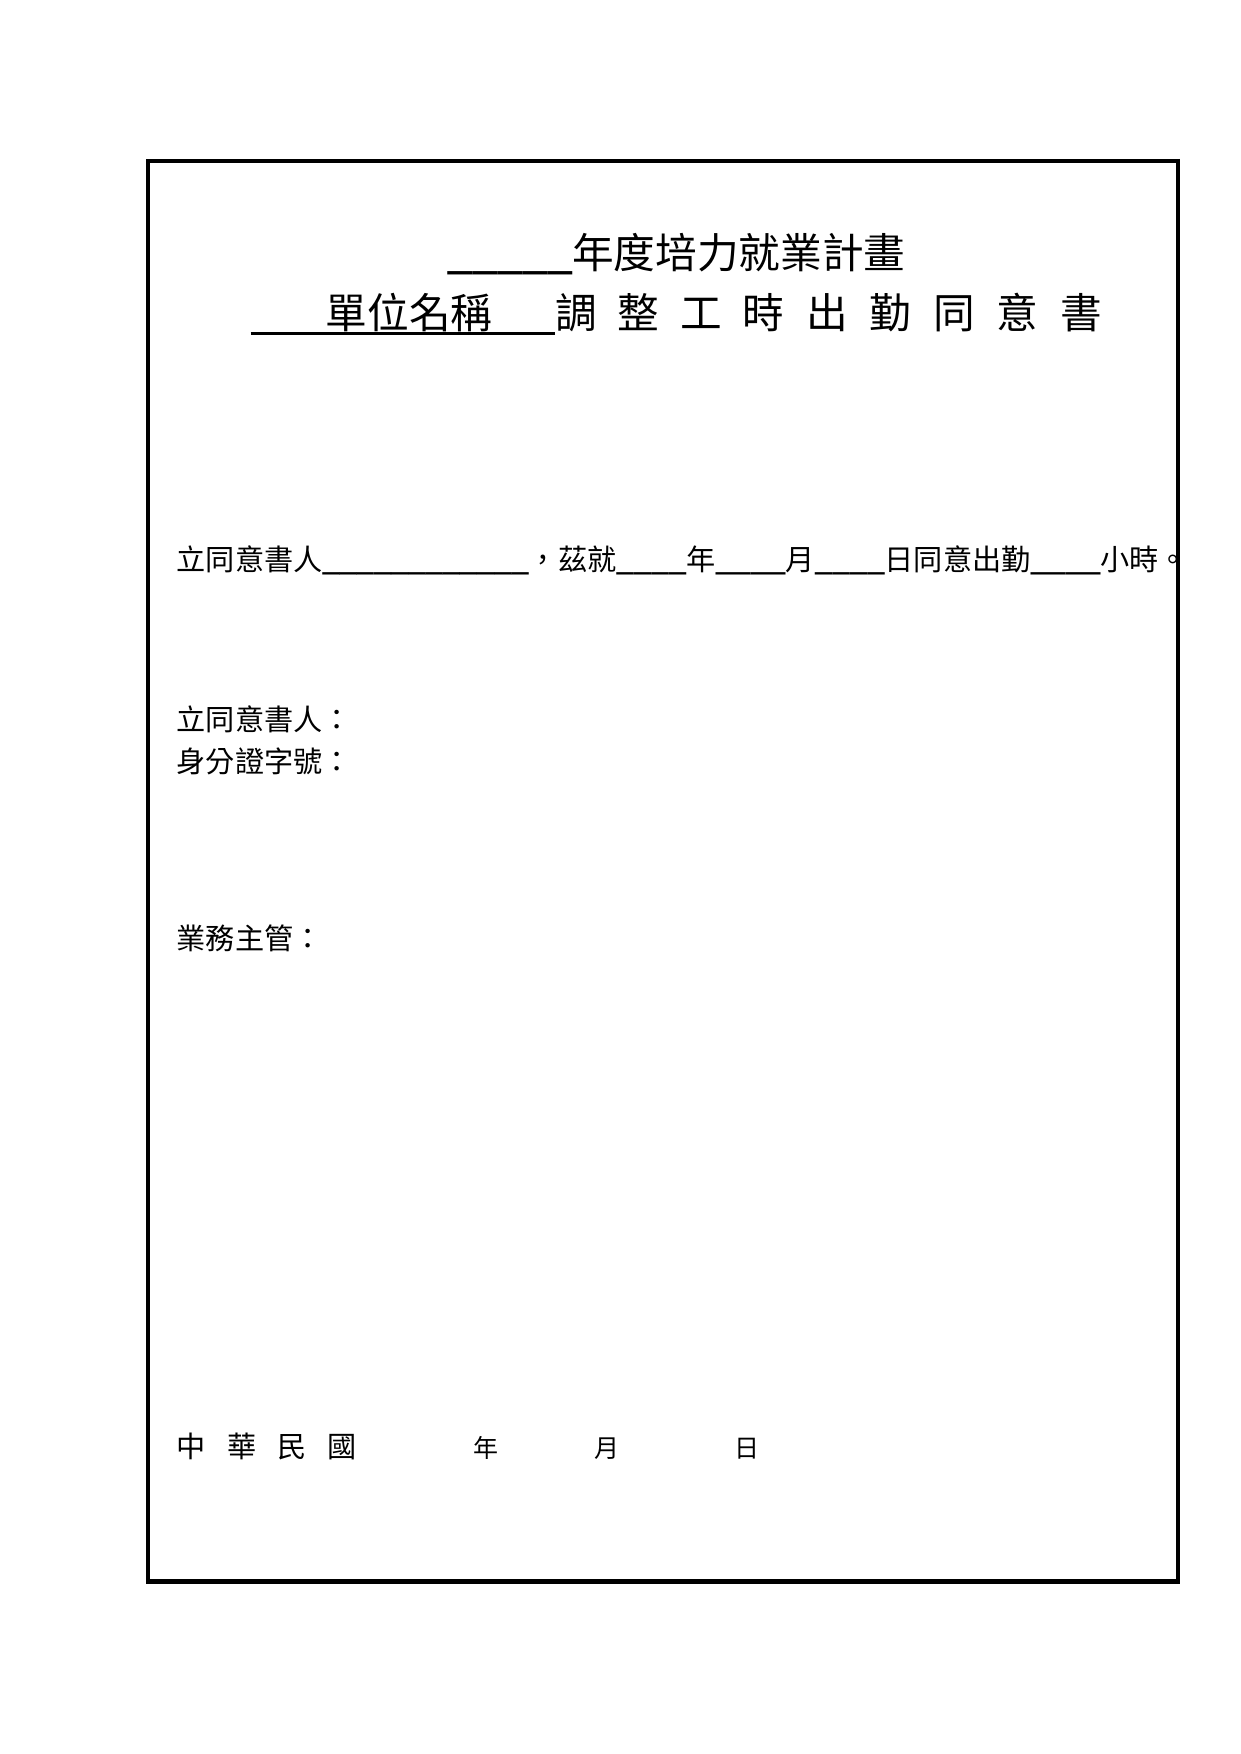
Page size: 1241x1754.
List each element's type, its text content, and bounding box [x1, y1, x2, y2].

text 中 華 民 國 年 月 日 [176, 1431, 1176, 1465]
text 立同意書人 ，茲就____年____月____日同意出勤____小時。 [176, 543, 1176, 577]
text _____年度培力就業計畫 [176, 220, 1176, 280]
text 身分證字號： [176, 739, 1176, 781]
text ­­­ 單位名稱 調 整 工 時 出 勤 同 意 書 [176, 280, 1176, 341]
text 立同意書人： [176, 696, 1176, 739]
text 業務主管： [176, 915, 1176, 958]
